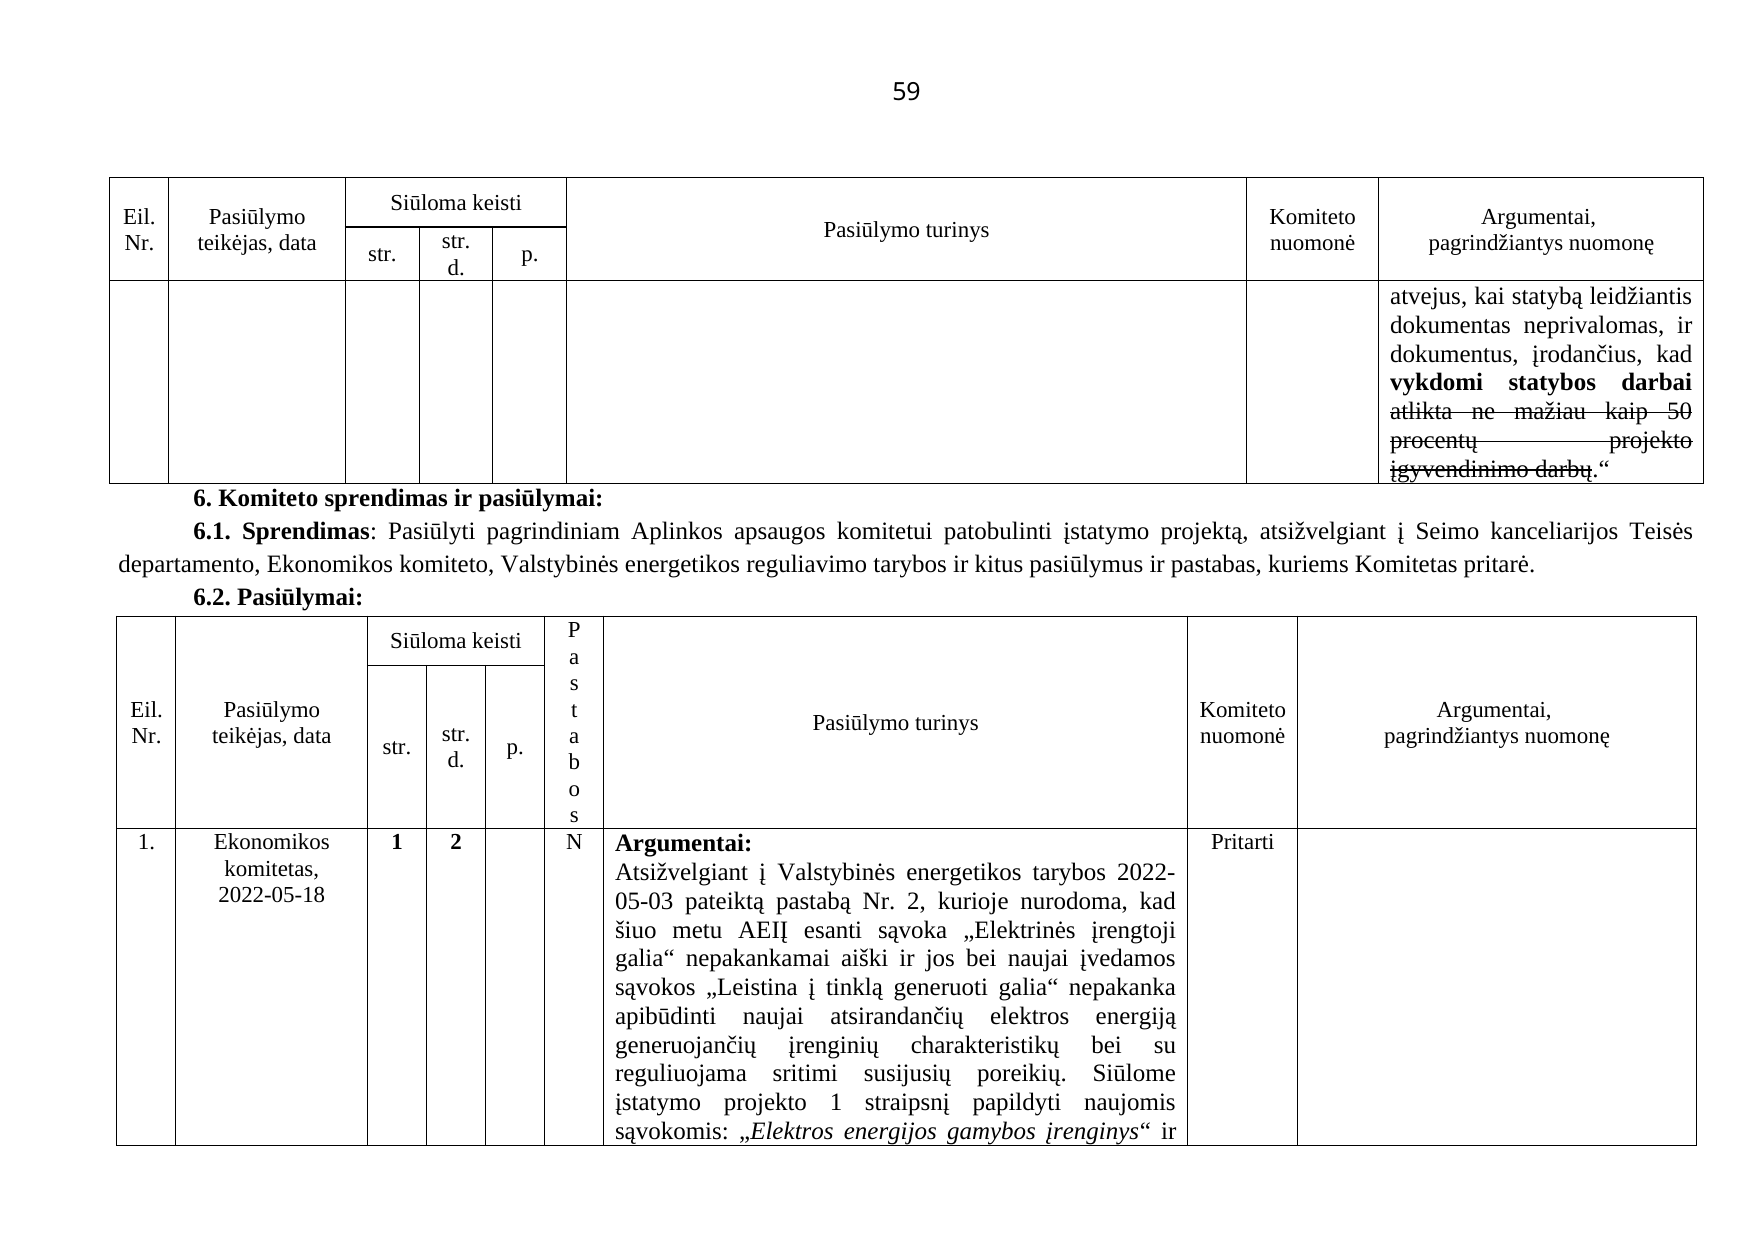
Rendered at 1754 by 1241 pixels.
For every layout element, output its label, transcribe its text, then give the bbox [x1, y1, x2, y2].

text 6. Komiteto sprendimas ir pasiūlymai: [118, 484, 1695, 512]
table_cell Argumentai: Atsižvelgiant į Valstybinės energetikos tarybos 2022-05-03 pateiktą pastabą Nr. 2, kurioje nurodoma, kad šiuo metu AEIĮ esanti sąvoka „Elektrinės įrengtoji galia“ nepakankamai aiški ir jos bei naujai įvedamos sąvokos „Leistina į tinklą generuoti galia“ nepakanka apibūdinti naujai atsirandančių elektros energiją generuojančių įrenginių charakteristikų bei su reguliuojama sritimi susijusių poreikių. Siūlome įstatymo projekto 1 straipsnį papildyti naujomis sąvokomis: „Elektros energijos gamybos įrenginys“ ir [604, 829, 1187, 1145]
table_cell [169, 281, 345, 482]
table_cell [493, 281, 566, 482]
table_cell 1 [368, 829, 426, 1145]
table_header Eil. Nr. [110, 178, 168, 280]
table_cell 1. [117, 829, 175, 1145]
table_cell [346, 281, 419, 482]
table_header Siūloma keisti [346, 178, 566, 226]
table_header Pasiūlymo teikėjas, data [169, 178, 345, 280]
table_cell str. d. [427, 666, 485, 827]
table_cell [486, 829, 544, 1145]
table_cell Ekonomikos komitetas, 2022-05-18 [176, 829, 367, 1145]
table_header Komiteto nuomonė [1188, 617, 1297, 827]
table_cell p. [493, 228, 566, 280]
table_cell str. [346, 228, 419, 280]
table_cell [567, 281, 1246, 482]
text 6.2. Pasiūlymai: [118, 582, 1695, 611]
table_cell [1247, 281, 1378, 482]
table_header Pastabos [545, 617, 603, 827]
table_cell 2 [427, 829, 485, 1145]
table_header Argumentai, pagrindžiantys nuomonę [1298, 617, 1696, 827]
table_cell N [545, 829, 603, 1145]
table_header Komiteto nuomonė [1247, 178, 1378, 280]
table_header Pasiūlymo turinys [604, 617, 1187, 827]
table_cell str. [368, 666, 426, 827]
table_cell p. [486, 666, 544, 827]
table_cell [110, 281, 168, 482]
table_header Argumentai, pagrindžiantys nuomonę [1379, 178, 1703, 280]
table_cell [1298, 829, 1696, 1145]
table_header Pasiūlymo turinys [567, 178, 1246, 280]
text 6.1. Sprendimas: Pasiūlyti pagrindiniam Aplinkos apsaugos komitetui patobulinti įstatymo projektą, atsižvelgiant į Seimo kanceliarijos Teisės departamento, Ekonomikos komiteto, Valstybinės energetikos reguliavimo tarybos ir kitus pasiūlymus ir pastabas, kuriems Komitetas pritarė. [118, 516, 1695, 578]
table_cell str. d. [420, 228, 492, 280]
table_cell atvejus, kai statybą leidžiantis dokumentas neprivalomas, ir dokumentus, įrodančius, kad vykdomi statybos darbai atlikta ne mažiau kaip 50 procentų projekto įgyvendinimo darbų.“ [1379, 281, 1703, 482]
table_header Pasiūlymo teikėjas, data [176, 617, 367, 827]
table_header Siūloma keisti [368, 617, 544, 665]
table_cell Pritarti [1188, 829, 1297, 1145]
table_cell [420, 281, 492, 482]
table_header Eil. Nr. [117, 617, 175, 827]
